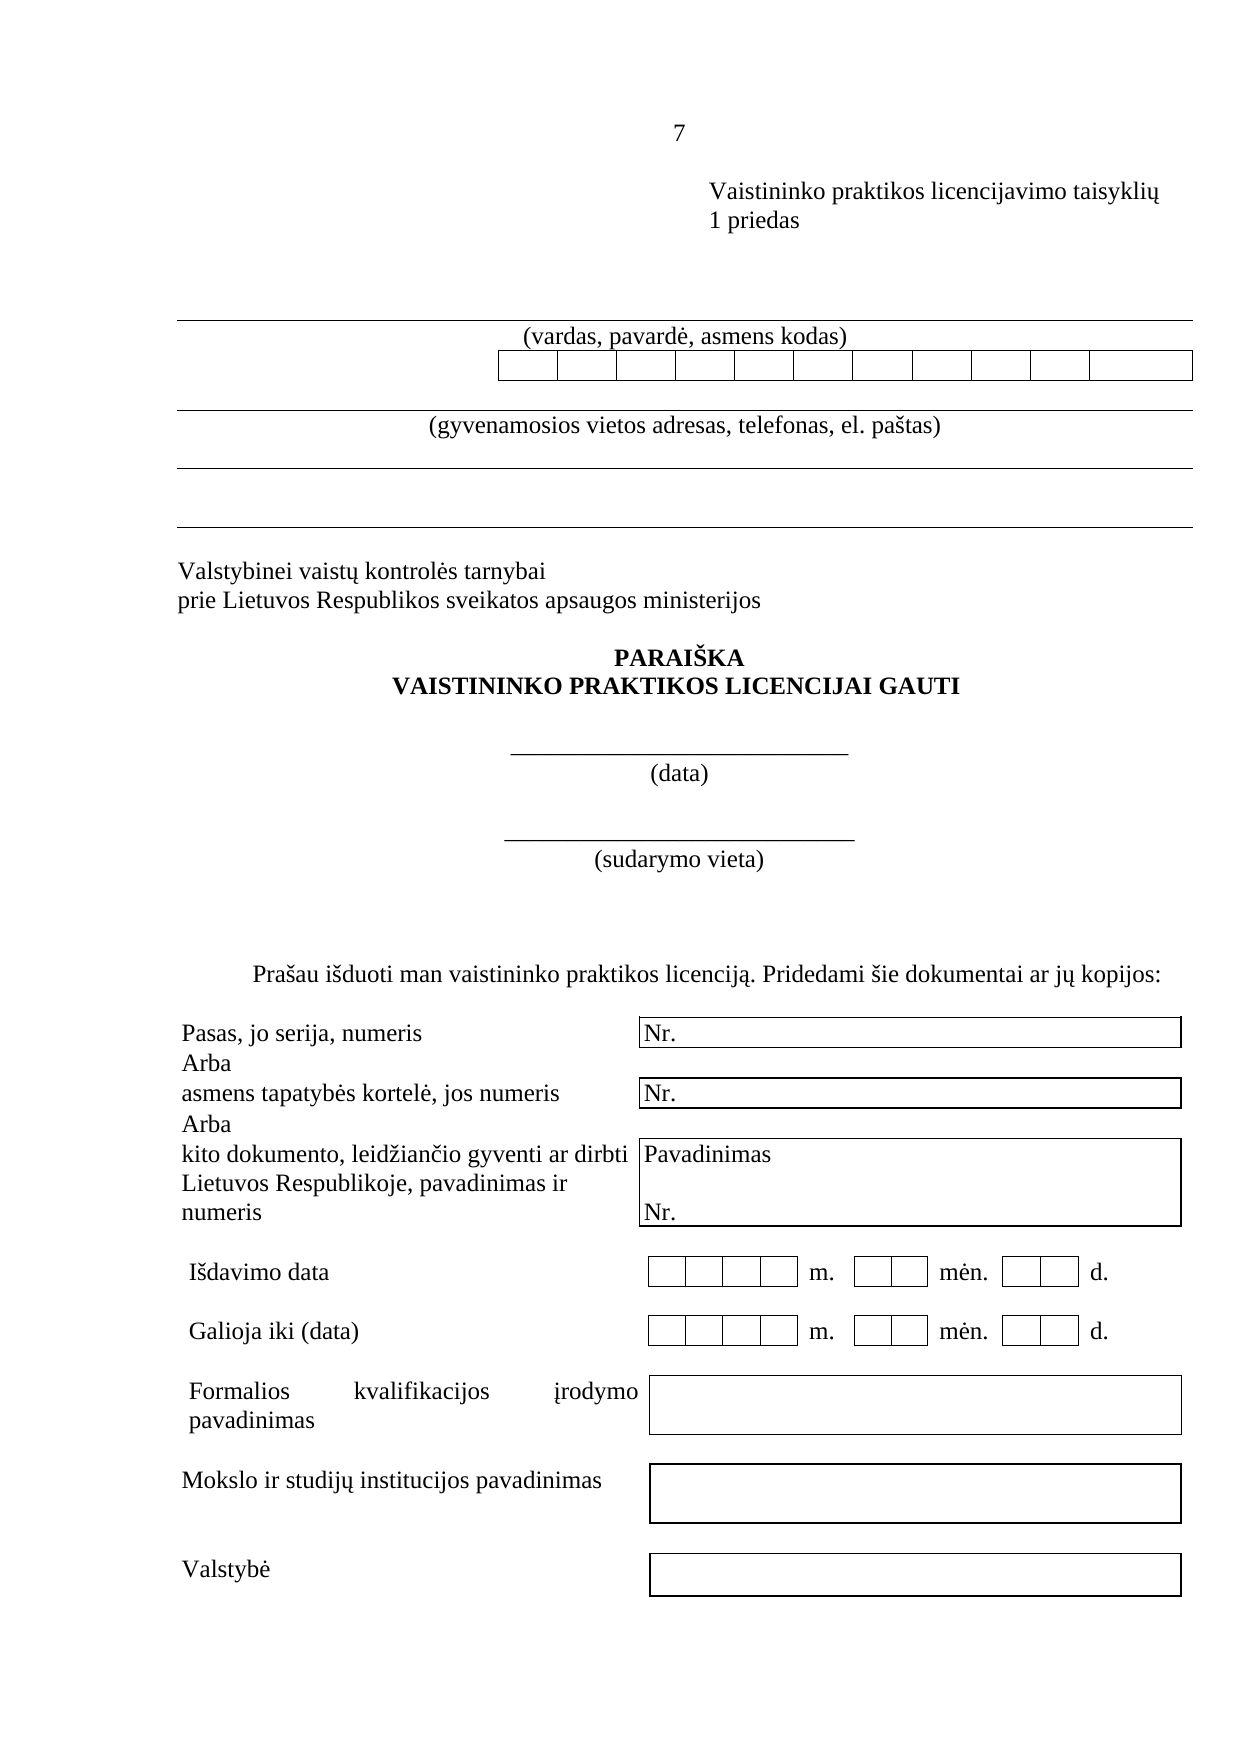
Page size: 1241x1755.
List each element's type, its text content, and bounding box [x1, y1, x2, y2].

table_header [1003, 1316, 1040, 1345]
table_cell [177, 380, 1192, 409]
table_header [723, 1257, 760, 1286]
table_cell [794, 351, 852, 380]
table_cell [558, 351, 616, 380]
table_header [761, 1257, 797, 1286]
table_header [177, 469, 1192, 527]
text Valstybinei vaistų kontrolės tarnybai [177, 556, 1181, 585]
table_cell kito dokumento, leidžiančio gyventi ar dirbti Lietuvos Respublikoje, pavadinimas ir numeris [177, 1138, 639, 1225]
table_header Nr. [640, 1018, 1180, 1047]
table_header [686, 1257, 722, 1286]
table_header [855, 1257, 891, 1286]
text (data) [177, 758, 1181, 786]
table_header m. [798, 1256, 854, 1286]
table_header [761, 1316, 797, 1345]
table_cell [676, 351, 734, 380]
table_cell [972, 351, 1030, 380]
table_header [855, 1316, 891, 1345]
table_header [723, 1316, 760, 1345]
table_header Formalios kvalifikacijos įrodymo pavadinimas [177, 1375, 649, 1433]
table_header m. [798, 1315, 854, 1345]
table_header d. [1079, 1315, 1192, 1345]
table_header [686, 1316, 722, 1345]
text prie Lietuvos Respublikos sveikatos apsaugos ministerijos [177, 585, 1181, 614]
table_header [651, 1465, 1180, 1522]
text ___________________________ [177, 729, 1181, 758]
text Prašau išduoti man vaistininko praktikos licenciją. Pridedami šie dokumentai ar jų kopijos: [177, 959, 1181, 988]
table_cell [639, 1109, 1181, 1138]
table_header [1041, 1316, 1078, 1345]
table_cell Arba [177, 1107, 639, 1138]
table_cell [853, 351, 912, 380]
table_header [651, 1554, 1180, 1595]
table_header Išdavimo data [177, 1256, 648, 1286]
text VAISTININKO PRAKTIKOS LICENCIJAI GAUTI [177, 671, 1181, 700]
table_header Mokslo ir studijų institucijos pavadinimas [177, 1463, 649, 1522]
table_header Pasas, jo serija, numeris [177, 1016, 639, 1047]
table_cell [1090, 351, 1192, 380]
table_cell (vardas, pavardė, asmens kodas) [177, 321, 1192, 350]
table_cell [1031, 351, 1089, 380]
table_cell Pavadinimas Nr. [640, 1139, 1180, 1225]
text ____________________________ [177, 815, 1181, 844]
table_cell [499, 351, 557, 380]
table_cell [177, 350, 498, 380]
table_cell [617, 351, 675, 380]
table_cell asmens tapatybės kortelė, jos numeris [177, 1077, 639, 1107]
table_header mėn. [928, 1315, 1002, 1345]
table_header Galioja iki (data) [177, 1315, 648, 1345]
table_cell Nr. [640, 1079, 1180, 1107]
table_header [649, 1257, 685, 1286]
table_header [1041, 1257, 1078, 1286]
text 1 priedas [709, 205, 1181, 234]
table_header mėn. [928, 1256, 1002, 1286]
text Vaistininko praktikos licencijavimo taisyklių [709, 176, 1181, 205]
table_cell [913, 351, 971, 380]
table_header [650, 1376, 1181, 1433]
table_header [649, 1316, 685, 1345]
table_header [1003, 1257, 1040, 1286]
table_header [892, 1257, 927, 1286]
table_cell (gyvenamosios vietos adresas, telefonas, el. paštas) [177, 411, 1192, 439]
table_header d. [1079, 1256, 1192, 1286]
table_header [177, 291, 1192, 320]
table_header [892, 1316, 927, 1345]
table_cell [639, 1048, 1181, 1077]
text (sudarymo vieta) [177, 844, 1181, 873]
table_header Valstybė [177, 1553, 649, 1595]
table_cell Arba [177, 1047, 639, 1077]
table_cell [735, 351, 793, 380]
text PARAIŠKA [177, 643, 1181, 671]
